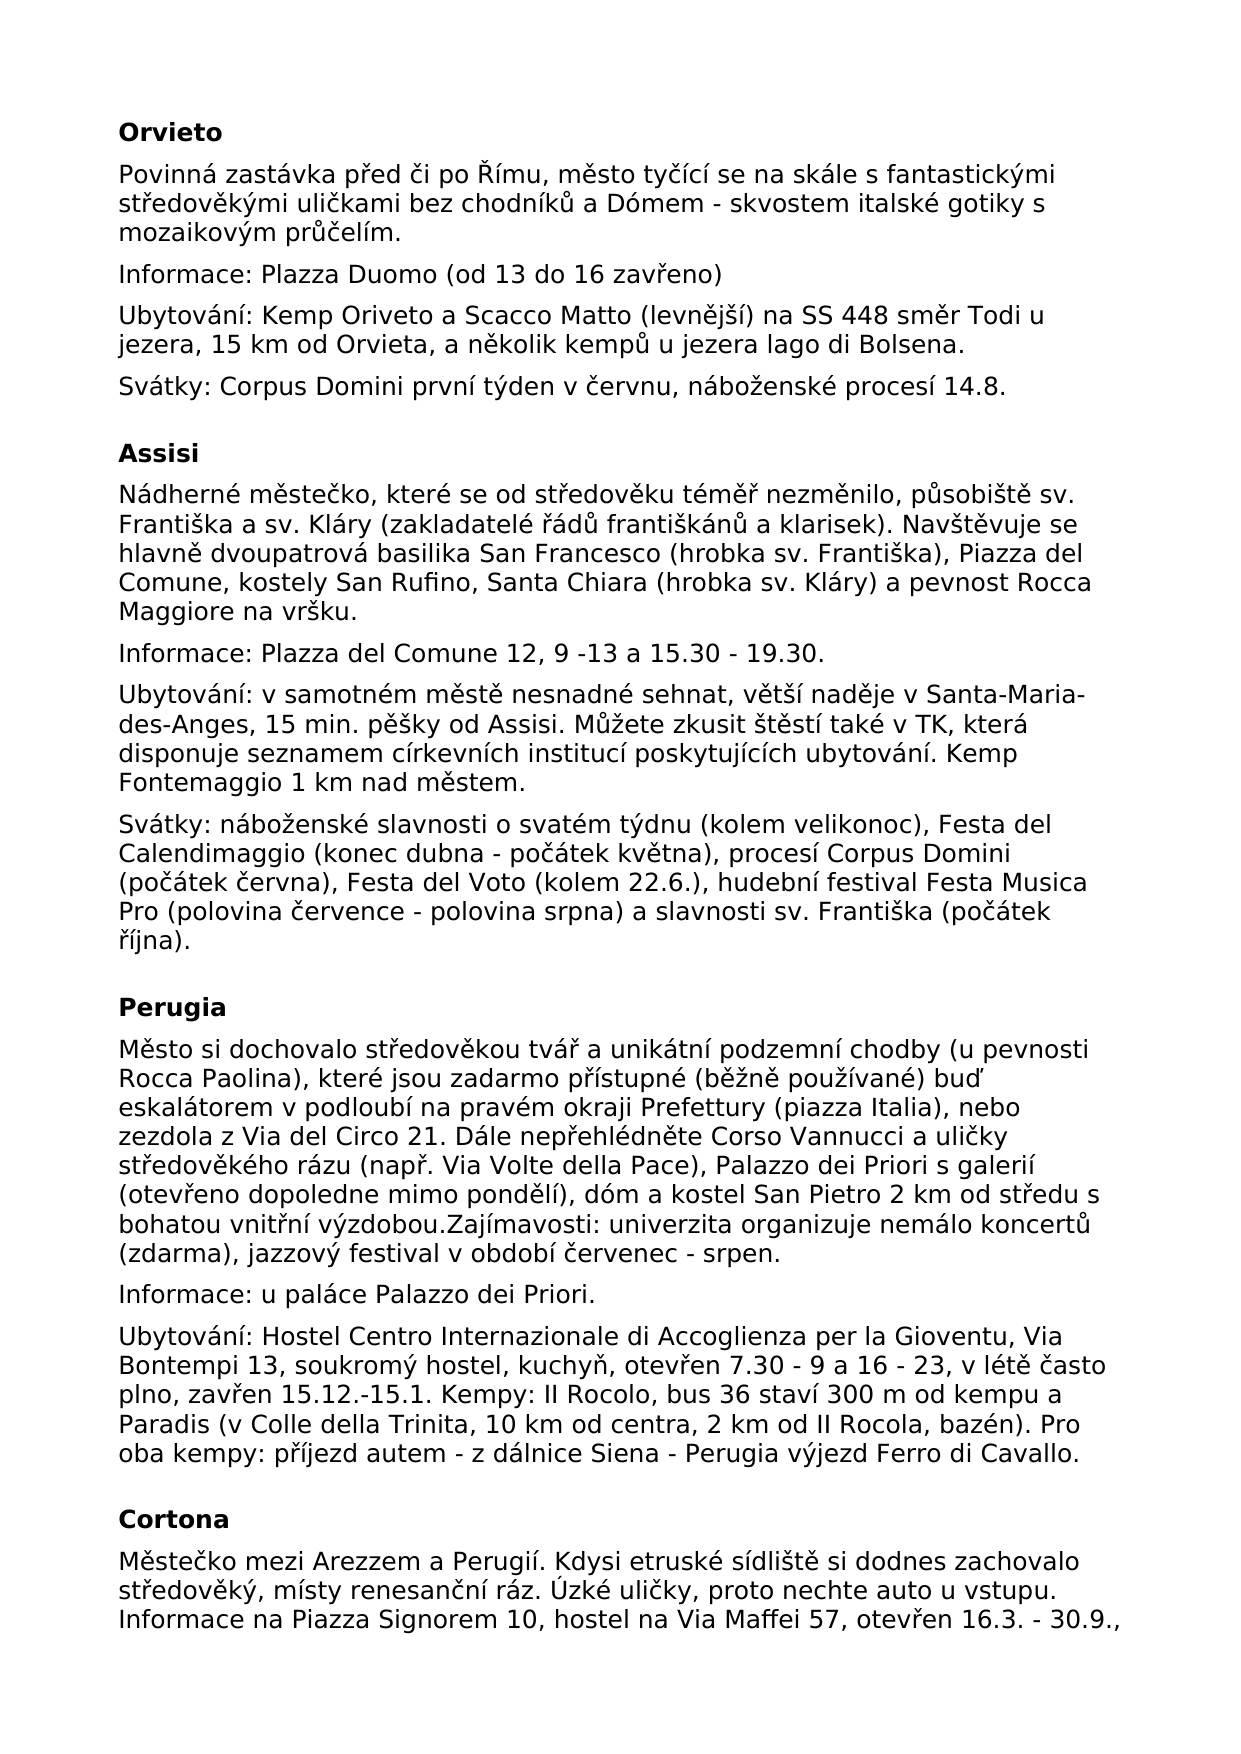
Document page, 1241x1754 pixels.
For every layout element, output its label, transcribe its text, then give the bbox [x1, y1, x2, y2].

subtitle Cortona [118, 1506, 1122, 1535]
text Město si dochovalo středověkou tvář a unikátní podzemní chodby (u pevnosti Rocca Paolina), které jsou zadarmo přístupné (běžně používané) buď eskalátorem v podloubí na pravém okraji Prefettury (piazza Italia), nebo zezdola z Via del Circo 21. Dále nepřehlédněte Corso Vannucci a uličky středověkého rázu (např. Via Volte della Pace), Palazzo dei Priori s galerií (otevřeno dopoledne mimo pondělí), dóm a kostel San Pietro 2 km od středu s bohatou vnitřní výzdobou.Zajímavosti: univerzita organizuje nemálo koncertů (zdarma), jazzový festival v období červenec - srpen. [118, 1035, 1122, 1268]
text Nádherné městečko, které se od středověku téměř nezměnilo, působiště sv. Františka a sv. Kláry (zakladatelé řádů františkánů a klarisek). Navštěvuje se hlavně dvoupatrová basilika San Francesco (hrobka sv. Františka), Piazza del Comune, kostely San Rufino, Santa Chiara (hrobka sv. Kláry) a pevnost Rocca Maggiore na vršku. [118, 481, 1122, 626]
text Ubytování: v samotném městě nesnadné sehnat, větší naděje v Santa-Maria-des-Anges, 15 min. pěšky od Assisi. Můžete zkusit štěstí také v TK, která disponuje seznamem církevních institucí poskytujících ubytování. Kemp Fontemaggio 1 km nad městem. [118, 681, 1122, 797]
text Povinná zastávka před či po Římu, město tyčící se na skále s fantastickými středověkými uličkami bez chodníků a Dómem - skvostem italské gotiky s mozaikovým průčelím. [118, 160, 1122, 247]
text Svátky: Corpus Domini první týden v červnu, náboženské procesí 14.8. [118, 372, 1122, 401]
text Informace: Plazza Duomo (od 13 do 16 zavřeno) [118, 260, 1122, 289]
subtitle Assisi [118, 439, 1122, 468]
text Svátky: náboženské slavnosti o svatém týdnu (kolem velikonoc), Festa del Calendimaggio (konec dubna - počátek května), procesí Corpus Domini (počátek června), Festa del Voto (kolem 22.6.), hudební festival Festa Musica Pro (polovina července - polovina srpna) a slavnosti sv. Františka (počátek října). [118, 810, 1122, 956]
text Informace: u paláce Palazzo dei Priori. [118, 1281, 1122, 1310]
text Informace: Plazza del Comune 12, 9 -13 a 15.30 - 19.30. [118, 639, 1122, 668]
subtitle Perugia [118, 993, 1122, 1022]
subtitle Orvieto [118, 118, 1122, 147]
text Městečko mezi Arezzem a Perugií. Kdysi etruské sídliště si dodnes zachovalo středověký, místy renesanční ráz. Úzké uličky, proto nechte auto u vstupu. Informace na Piazza Signorem 10, hostel na Via Maffei 57, otevřen 16.3. - 30.9., [118, 1547, 1122, 1635]
text Ubytování: Hostel Centro Internazionale di Accoglienza per la Gioventu, Via Bontempi 13, soukromý hostel, kuchyň, otevřen 7.30 - 9 a 16 - 23, v létě často plno, zavřen 15.12.-15.1. Kempy: II Rocolo, bus 36 staví 300 m od kempu a Paradis (v Colle della Trinita, 10 km od centra, 2 km od II Rocola, bazén). Pro oba kempy: příjezd autem - z dálnice Siena - Perugia výjezd Ferro di Cavallo. [118, 1322, 1122, 1468]
text Ubytování: Kemp Oriveto a Scacco Matto (levnější) na SS 448 směr Todi u jezera, 15 km od Orvieta, a několik kempů u jezera lago di Bolsena. [118, 301, 1122, 360]
